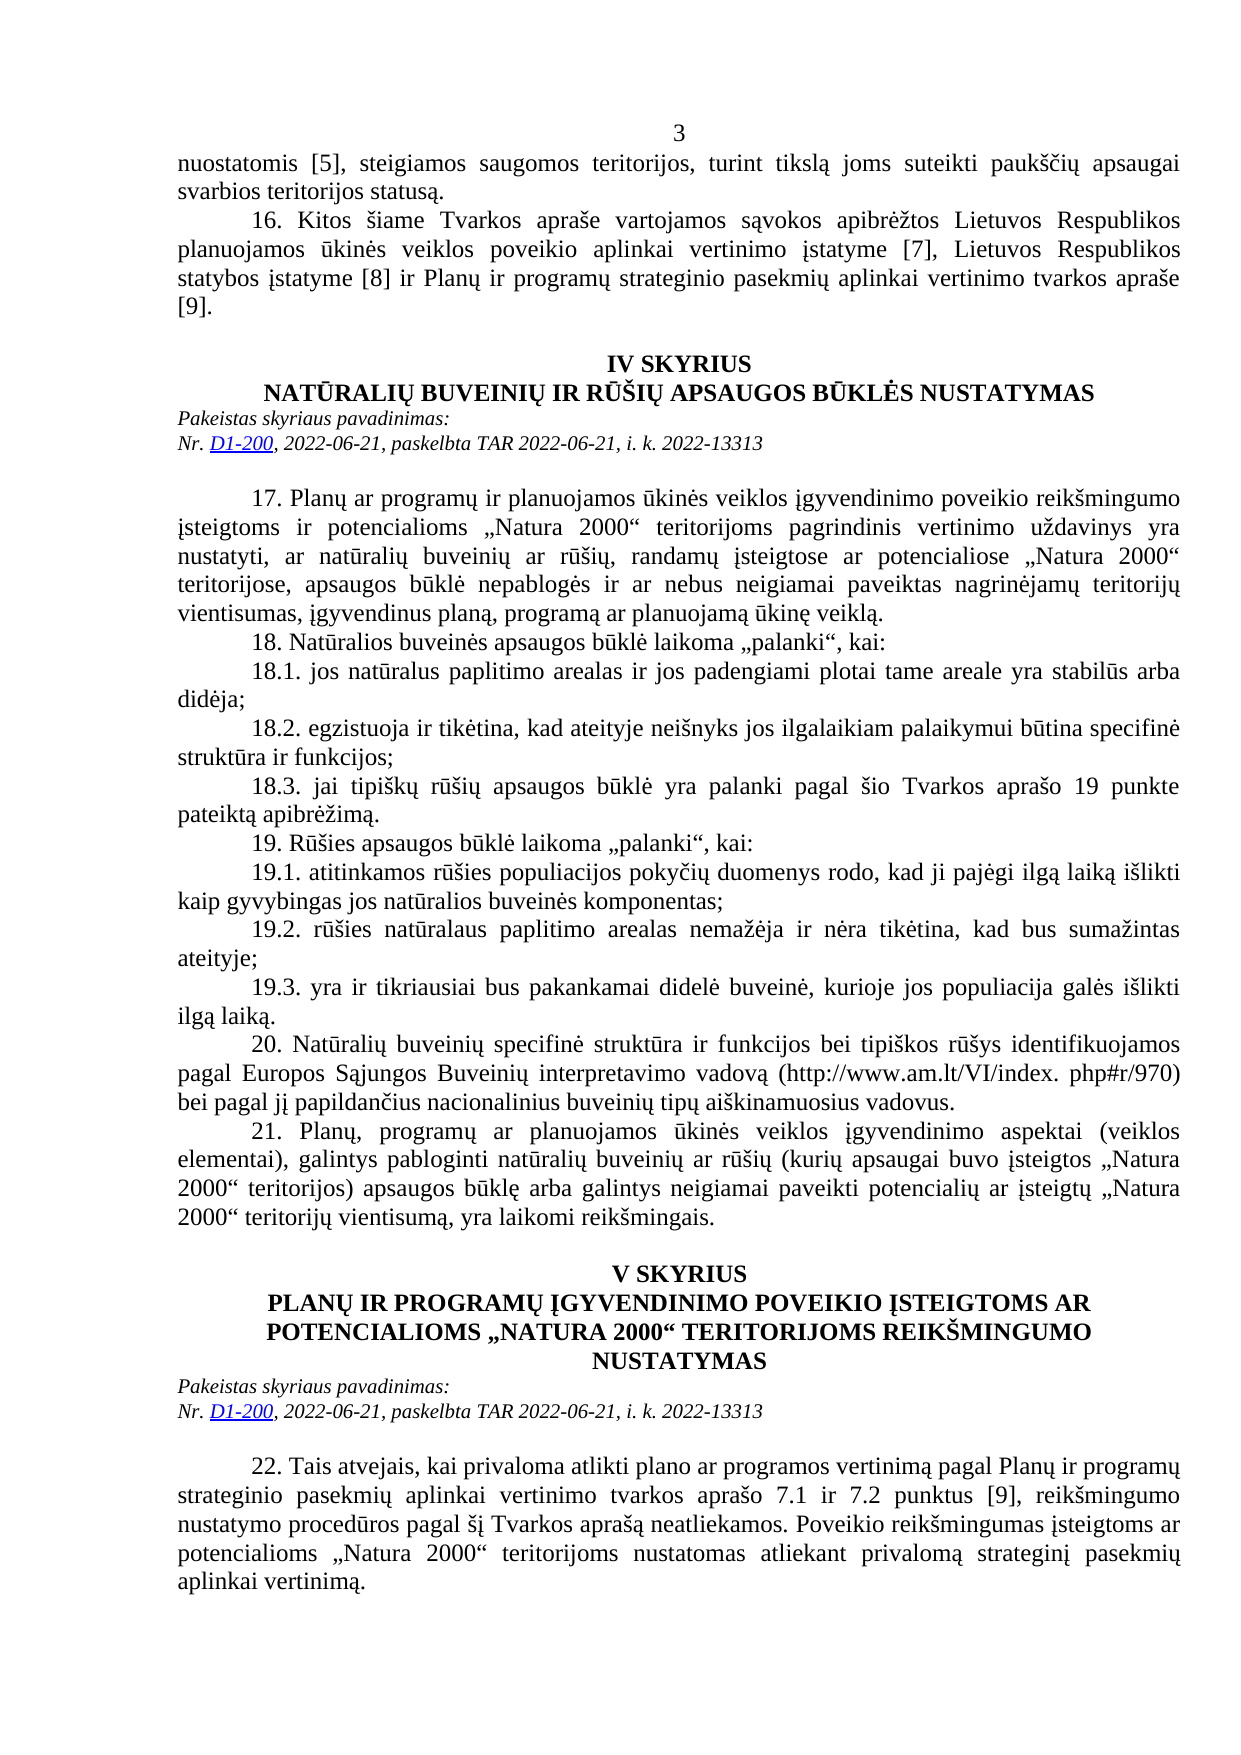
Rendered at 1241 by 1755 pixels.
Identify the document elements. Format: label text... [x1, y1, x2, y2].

text Nr. D1-200, 2022-06-21, paskelbta TAR 2022-06-21, i. k. 2022-13313 [177, 430, 1181, 454]
text 17. Planų ar programų ir planuojamos ūkinės veiklos įgyvendinimo poveikio reikšmingumo įsteigtoms ir potencialioms „Natura 2000“ teritorijoms pagrindinis vertinimo uždavinys yra nustatyti, ar natūralių buveinių ar rūšių, randamų įsteigtose ar potencialiose „Natura 2000“ teritorijose, apsaugos būklė nepablogės ir ar nebus neigiamai paveiktas nagrinėjamų teritorijų vientisumas, įgyvendinus planą, programą ar planuojamą ūkinę veiklą. [177, 483, 1181, 627]
text Nr. D1-200, 2022-06-21, paskelbta TAR 2022-06-21, i. k. 2022-13313 [177, 1398, 1181, 1423]
text 16. Kitos šiame Tvarkos apraše vartojamos sąvokos apibrėžtos Lietuvos Respublikos planuojamos ūkinės veiklos poveikio aplinkai vertinimo įstatyme [7], Lietuvos Respublikos statybos įstatyme [8] ir Planų ir programų strateginio pasekmių aplinkai vertinimo tvarkos apraše [9]. [177, 205, 1181, 320]
text 19. Rūšies apsaugos būklė laikoma „palanki“, kai: [177, 828, 1181, 857]
text 20. Natūralių buveinių specifinė struktūra ir funkcijos bei tipiškos rūšys identifikuojamos pagal Europos Sąjungos Buveinių interpretavimo vadovą (http://www.am.lt/VI/index. php#r/970) bei pagal jį papildančius nacionalinius buveinių tipų aiškinamuosius vadovus. [177, 1029, 1181, 1116]
text nuostatomis [5], steigiamos saugomos teritorijos, turint tikslą joms suteikti paukščių apsaugai svarbios teritorijos statusą. [177, 148, 1181, 205]
text V SKYRIUS [177, 1259, 1181, 1288]
text 19.3. yra ir tikriausiai bus pakankamai didelė buveinė, kurioje jos populiacija galės išlikti ilgą laiką. [177, 972, 1181, 1029]
text 19.1. atitinkamos rūšies populiacijos pokyčių duomenys rodo, kad ji pajėgi ilgą laiką išlikti kaip gyvybingas jos natūralios buveinės komponentas; [177, 857, 1181, 914]
text IV SKYRIUS [177, 349, 1181, 378]
text PLANŲ IR PROGRAMŲ ĮGYVENDINIMO POVEIKIO ĮSTEIGTOMS AR POTENCIALIOMS „NATURA 2000“ TERITORIJOMS REIKŠMINGUMO NUSTATYMAS [177, 1288, 1181, 1374]
text 19.2. rūšies natūralaus paplitimo arealas nemažėja ir nėra tikėtina, kad bus sumažintas ateityje; [177, 914, 1181, 972]
text Pakeistas skyriaus pavadinimas: [177, 406, 1181, 430]
text 18.3. jai tipiškų rūšių apsaugos būklė yra palanki pagal šio Tvarkos aprašo 19 punkte pateiktą apibrėžimą. [177, 771, 1181, 828]
text 18. Natūralios buveinės apsaugos būklė laikoma „palanki“, kai: [177, 627, 1181, 656]
text NATŪRALIŲ BUVEINIŲ IR RŪŠIŲ APSAUGOS BŪKLĖS NUSTATYMAS [177, 378, 1181, 406]
text Pakeistas skyriaus pavadinimas: [177, 1374, 1181, 1398]
text 18.2. egzistuoja ir tikėtina, kad ateityje neišnyks jos ilgalaikiam palaikymui būtina specifinė struktūra ir funkcijos; [177, 713, 1181, 771]
text 22. Tais atvejais, kai privaloma atlikti plano ar programos vertinimą pagal Planų ir programų strateginio pasekmių aplinkai vertinimo tvarkos aprašo 7.1 ir 7.2 punktus [9], reikšmingumo nustatymo procedūros pagal šį Tvarkos aprašą neatliekamos. Poveikio reikšmingumas įsteigtoms ar potencialioms „Natura 2000“ teritorijoms nustatomas atliekant privalomą strateginį pasekmių aplinkai vertinimą. [177, 1451, 1181, 1595]
text 21. Planų, programų ar planuojamos ūkinės veiklos įgyvendinimo aspektai (veiklos elementai), galintys pabloginti natūralių buveinių ar rūšių (kurių apsaugai buvo įsteigtos „Natura 2000“ teritorijos) apsaugos būklę arba galintys neigiamai paveikti potencialių ar įsteigtų „Natura 2000“ teritorijų vientisumą, yra laikomi reikšmingais. [177, 1116, 1181, 1231]
text 18.1. jos natūralus paplitimo arealas ir jos padengiami plotai tame areale yra stabilūs arba didėja; [177, 656, 1181, 713]
